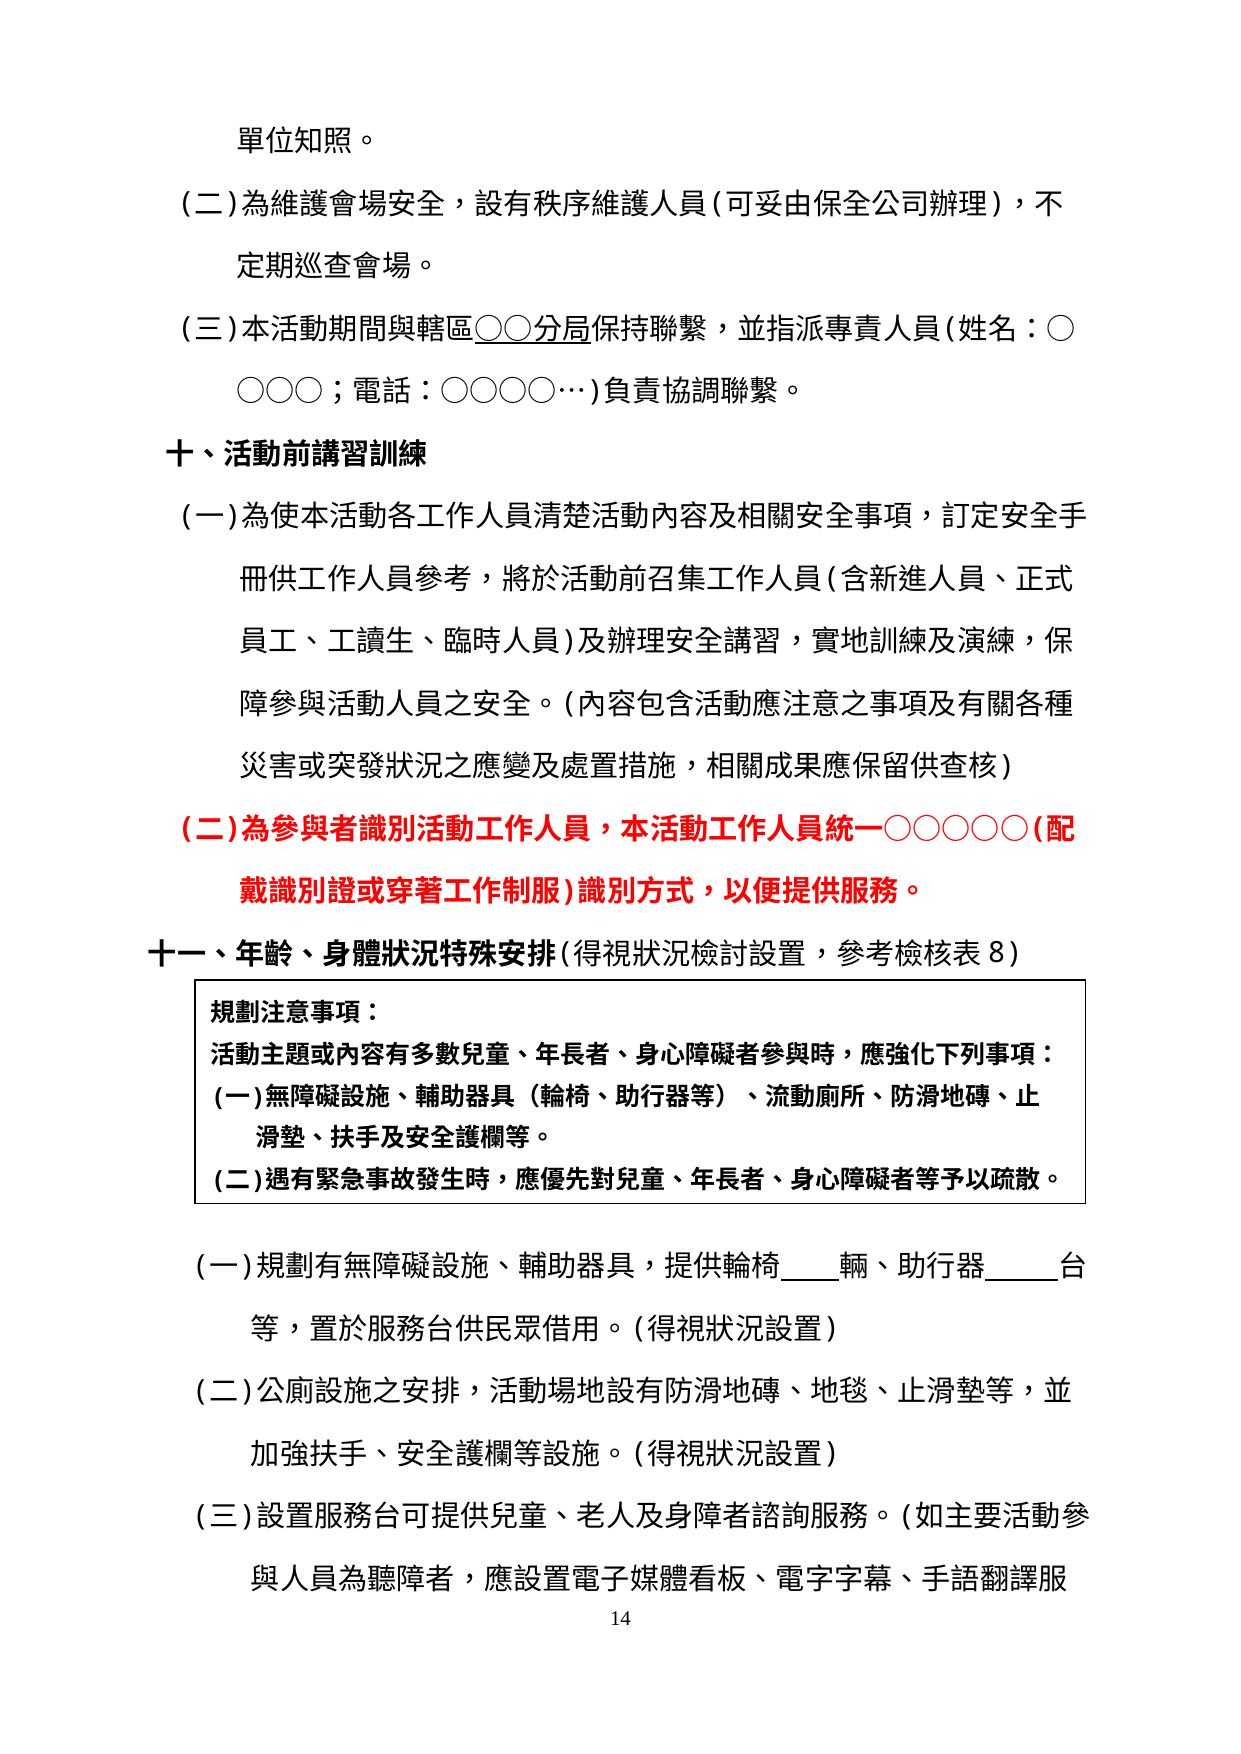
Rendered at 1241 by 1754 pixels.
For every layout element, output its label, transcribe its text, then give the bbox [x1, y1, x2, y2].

text [196, 981, 1085, 1203]
text (一)無障礙設施、輔助器具（輪椅、助行器等）、流動廁所、防滑地磚、止滑墊、扶手及安全護欄等。 [211, 1072, 1063, 1155]
text 十、活動前講習訓練 [148, 410, 1093, 472]
text (二)公廁設施之安排，活動場地設有防滑地磚、地毯、止滑墊等，並加強扶手、安全護欄等設施。(得視狀況設置) [192, 1347, 1093, 1472]
text 單位知照。 [177, 97, 1093, 160]
text (三)設置服務台可提供兒童、老人及身障者諮詢服務。(如主要活動參與人員為聽障者，應設置電子媒體看板、電字字幕、手語翻譯服 [192, 1472, 1093, 1597]
text (一)為使本活動各工作人員清楚活動內容及相關安全事項，訂定安全手冊供工作人員參考，將於活動前召集工作人員(含新進人員、正式員工、工讀生、臨時人員)及辦理安全講習，實地訓練及演練，保障參與活動人員之安全。(內容包含活動應注意之事項及有關各種災害或突發狀況之應變及處置措施，相關成果應保留供查核) [177, 472, 1093, 785]
text (二)為參與者識別活動工作人員，本活動工作人員統一○○○○○(配戴識別證或穿著工作制服)識別方式，以便提供服務。 [177, 785, 1093, 910]
text 規劃注意事項： [211, 988, 1063, 1030]
text 十一、年齡、身體狀況特殊安排(得視狀況檢討設置，參考檢核表8) [148, 910, 1093, 972]
text (二)為維護會場安全，設有秩序維護人員(可妥由保全公司辦理)，不定期巡查會場。 [177, 160, 1093, 285]
text (三)本活動期間與轄區○○分局保持聯繫，並指派專責人員(姓名：○○○○；電話：○○○○…)負責協調聯繫。 [177, 285, 1093, 410]
text (一)規劃有無障礙設施、輔助器具，提供輪椅 輛、助行器 台等，置於服務台供民眾借用。(得視狀況設置) [192, 972, 1093, 1347]
text 活動主題或內容有多數兒童、年長者、身心障礙者參與時，應強化下列事項： [211, 1030, 1063, 1072]
text (二)遇有緊急事故發生時，應優先對兒童、年長者、身心障礙者等予以疏散。 [211, 1155, 1063, 1195]
